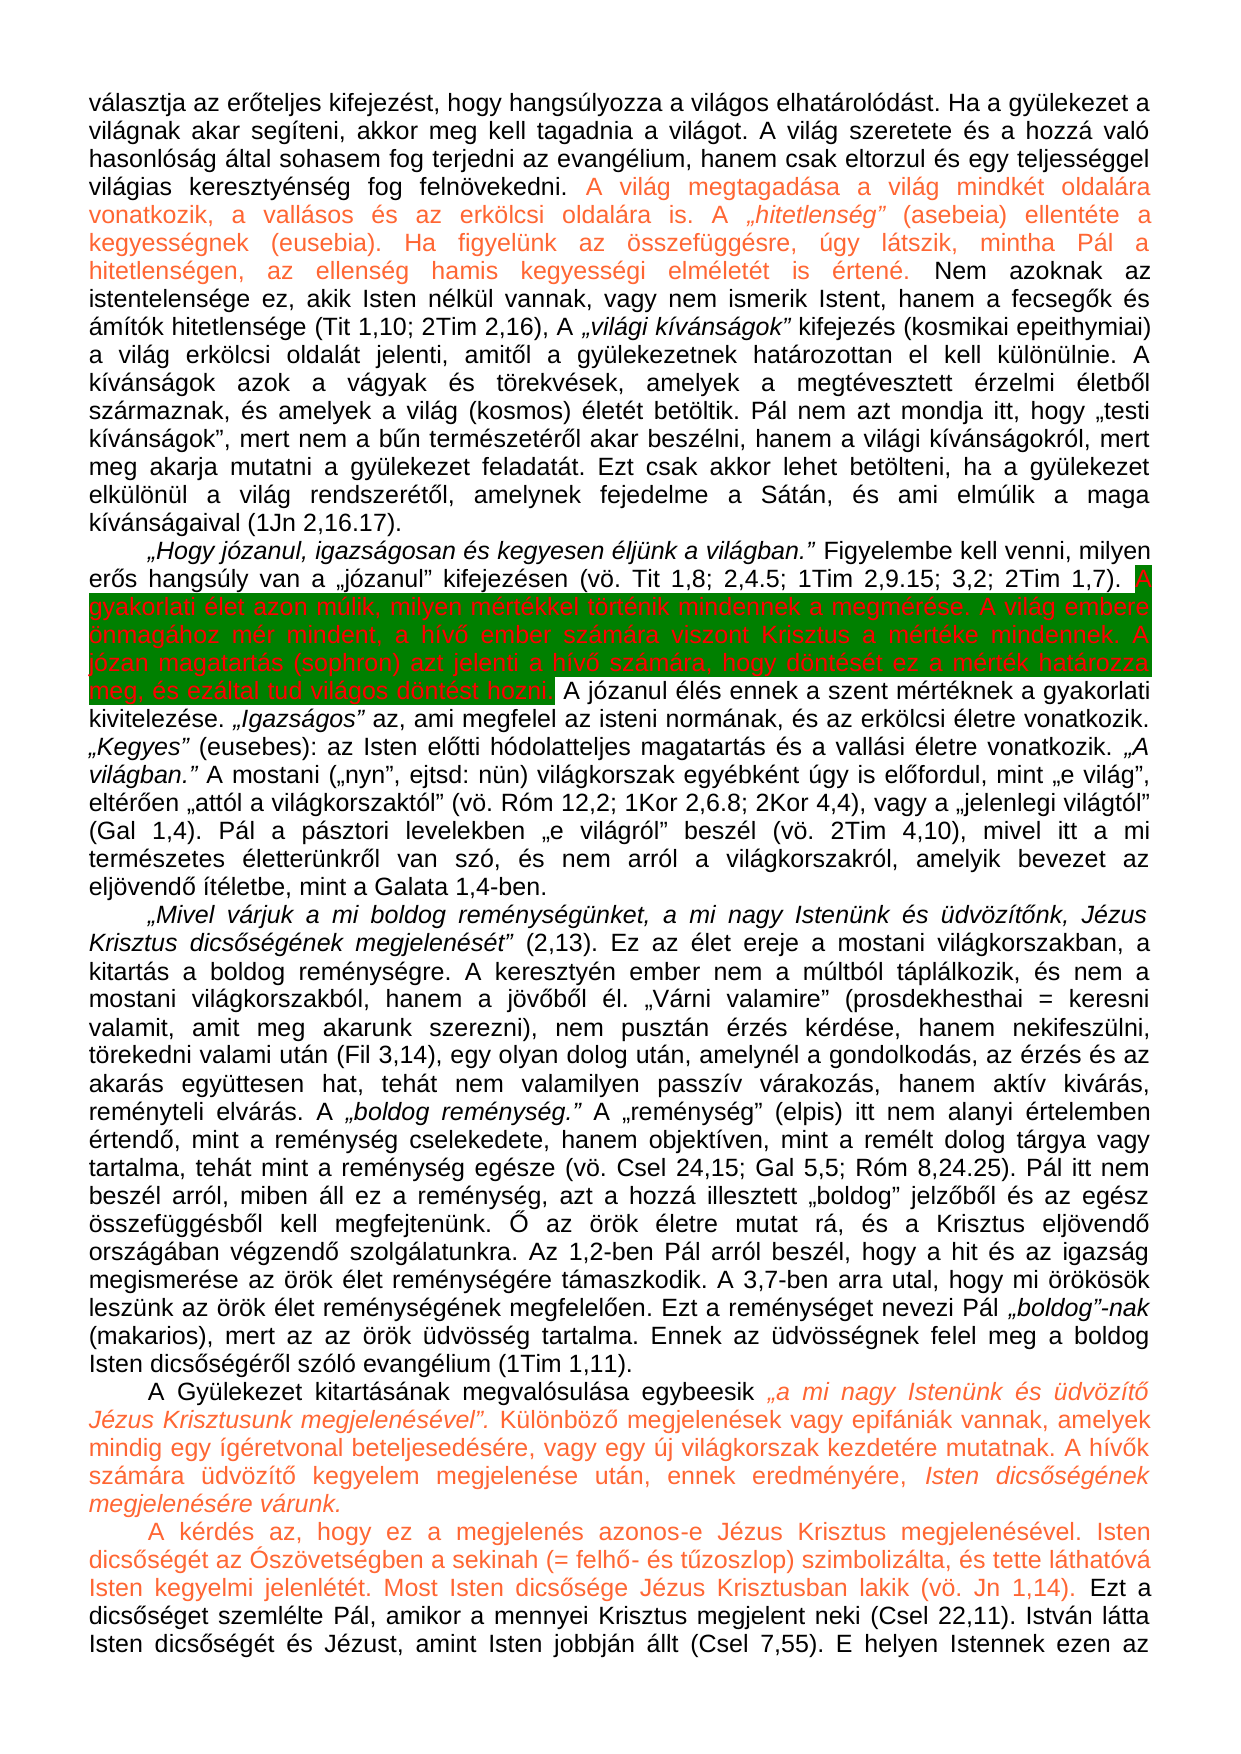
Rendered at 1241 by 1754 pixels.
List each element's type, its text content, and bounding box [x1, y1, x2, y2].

text A Gyülekezet kitartásának megvalósulása egybeesik „a mi nagy Istenünk és üdvözítő Jézus Krisztusunk megjelenésével”. Különböző megjelenések vagy epifániák vannak, amelyek mindig egy ígéretvonal beteljesedésére, vagy egy új világkorszak kezdetére mutatnak. A hívők számára üdvözítő kegyelem megjelenése után, ennek eredményére, Isten dicsőségének megjelenésére várunk. [88, 1377, 1152, 1518]
text „Mivel várjuk a mi boldog reménységünket, a mi nagy Istenünk és üdvözítőnk, Jézus Krisztus dicsőségének megjelenését” (2,13). Ez az élet ereje a mostani világkorszakban, a kitartás a boldog reménységre. A keresztyén ember nem a múltból táplálkozik, és nem a mostani világkorszakból, hanem a jövőből él. „Várni valamire” (prosdekhesthai = keresni valamit, amit meg akarunk szerezni), nem pusztán érzés kérdése, hanem nekifeszülni, törekedni valami után (Fil 3,14), egy olyan dolog után, amelynél a gondolkodás, az érzés és az akarás együttesen hat, tehát nem valamilyen passzív várakozás, hanem aktív kivárás, reményteli elvárás. A „boldog reménység.” A „reménység” (elpis) itt nem alanyi értelemben értendő, mint a reménység cselekedete, hanem objektíven, mint a remélt dolog tárgya vagy tartalma, tehát mint a reménység egésze (vö. Csel 24,15; Gal 5,5; Róm 8,24.25). Pál itt nem beszél arról, miben áll ez a reménység, azt a hozzá illesztett „boldog” jelzőből és az egész összefüggésből kell megfejtenünk. Ő az örök életre mutat rá, és a Krisztus eljövendő országában végzendő szolgálatunkra. Az 1,2-ben Pál arról beszél, hogy a hit és az igazság megismerése az örök élet reménységére támaszkodik. A 3,7-ben arra utal, hogy mi örökösök leszünk az örök élet reménységének megfelelően. Ezt a reménységet nevezi Pál „boldog”-nak (makarios), mert az az örök üdvösség tartalma. Ennek az üdvösségnek felel meg a boldog Isten dicsőségéről szóló evangélium (1Tim 1,11). [88, 901, 1152, 1377]
text választja az erőteljes kifejezést, hogy hangsúlyozza a világos elhatárolódást. Ha a gyülekezet a világnak akar segíteni, akkor meg kell tagadnia a világot. A világ szeretete és a hozzá való hasonlóság által sohasem fog terjedni az evangélium, hanem csak eltorzul és egy teljességgel világias keresztyénség fog felnövekedni. A világ megtagadása a világ mindkét oldalára vonatkozik, a vallásos és az erkölcsi oldalára is. A „hitetlenség” (asebeia) ellentéte a kegyességnek (eusebia). Ha figyelünk az összefüggésre, úgy látszik, mintha Pál a hitetlenségen, az ellenség hamis kegyességi elméletét is értené. Nem azoknak az istentelensége ez, akik Isten nélkül vannak, vagy nem ismerik Istent, hanem a fecsegők és ámítók hitetlensége (Tit 1,10; 2Tim 2,16), A „világi kívánságok” kifejezés (kosmikai epeithymiai) a világ erkölcsi oldalát jelenti, amitől a gyülekezetnek határozottan el kell különülnie. A kívánságok azok a vágyak és törekvések, amelyek a megtévesztett érzelmi életből származnak, és amelyek a világ (kosmos) életét betöltik. Pál nem azt mondja itt, hogy „testi kívánságok”, mert nem a bűn természetéről akar beszélni, hanem a világi kívánságokról, mert meg akarja mutatni a gyülekezet feladatát. Ezt csak akkor lehet betölteni, ha a gyülekezet elkülönül a világ rendszerétől, amelynek fejedelme a Sátán, és ami elmúlik a maga kívánságaival (1Jn 2,16.17). [88, 88, 1152, 537]
text A kérdés az, hogy ez a megjelenés azonos‑e Jézus Krisztus megjelenésével. Isten dicsőségét az Ószövetségben a sekinah (= felhő‑ és tűzoszlop) szimbolizálta, és tette láthatóvá Isten kegyelmi jelenlétét. Most Isten dicsősége Jézus Krisztusban lakik (vö. Jn 1,14). Ezt a dicsőséget szemlélte Pál, amikor a mennyei Krisztus megjelent neki (Csel 22,11). István látta Isten dicsőségét és Jézust, amint Isten jobbján állt (Csel 7,55). E helyen Istennek ezen az [88, 1518, 1152, 1658]
text „Hogy józanul, igazságosan és kegyesen éljünk a világban.” Figyelembe kell venni, milyen erős hangsúly van a „józanul” kifejezésen (vö. Tit 1,8; 2,4.5; 1Tim 2,9.15; 3,2; 2Tim 1,7). A gyakorlati élet azon múlik, milyen mértékkel történik mindennek a megmérése. A világ embere önmagához mér mindent, a hívő ember számára viszont Krisztus a mértéke mindennek. A józan magatartás (sophron) azt jelenti a hívő számára, hogy döntését ez a mérték határozza meg, és ezáltal tud világos döntést hozni. A józanul élés ennek a szent mértéknek a gyakorlati kivitelezése. „Igazságos” az, ami megfelel az isteni normának, és az erkölcsi életre vonatkozik. „Kegyes” (eusebes): az Isten előtti hódolatteljes magatartás és a vallási életre vonatkozik. „A világban.” A mostani („nyn”, ejtsd: nün) világkorszak egyébként úgy is előfordul, mint „e világ”, eltérően „attól a világkorszaktól” (vö. Róm 12,2; 1Kor 2,6.8; 2Kor 4,4), vagy a „jelenlegi világtól” (Gal 1,4). Pál a pásztori levelekben „e világról” beszél (vö. 2Tim 4,10), mivel itt a mi természetes életterünkről van szó, és nem arról a világkorszakról, amelyik bevezet az eljövendő ítéletbe, mint a Galata 1,4-ben. [88, 537, 1152, 901]
